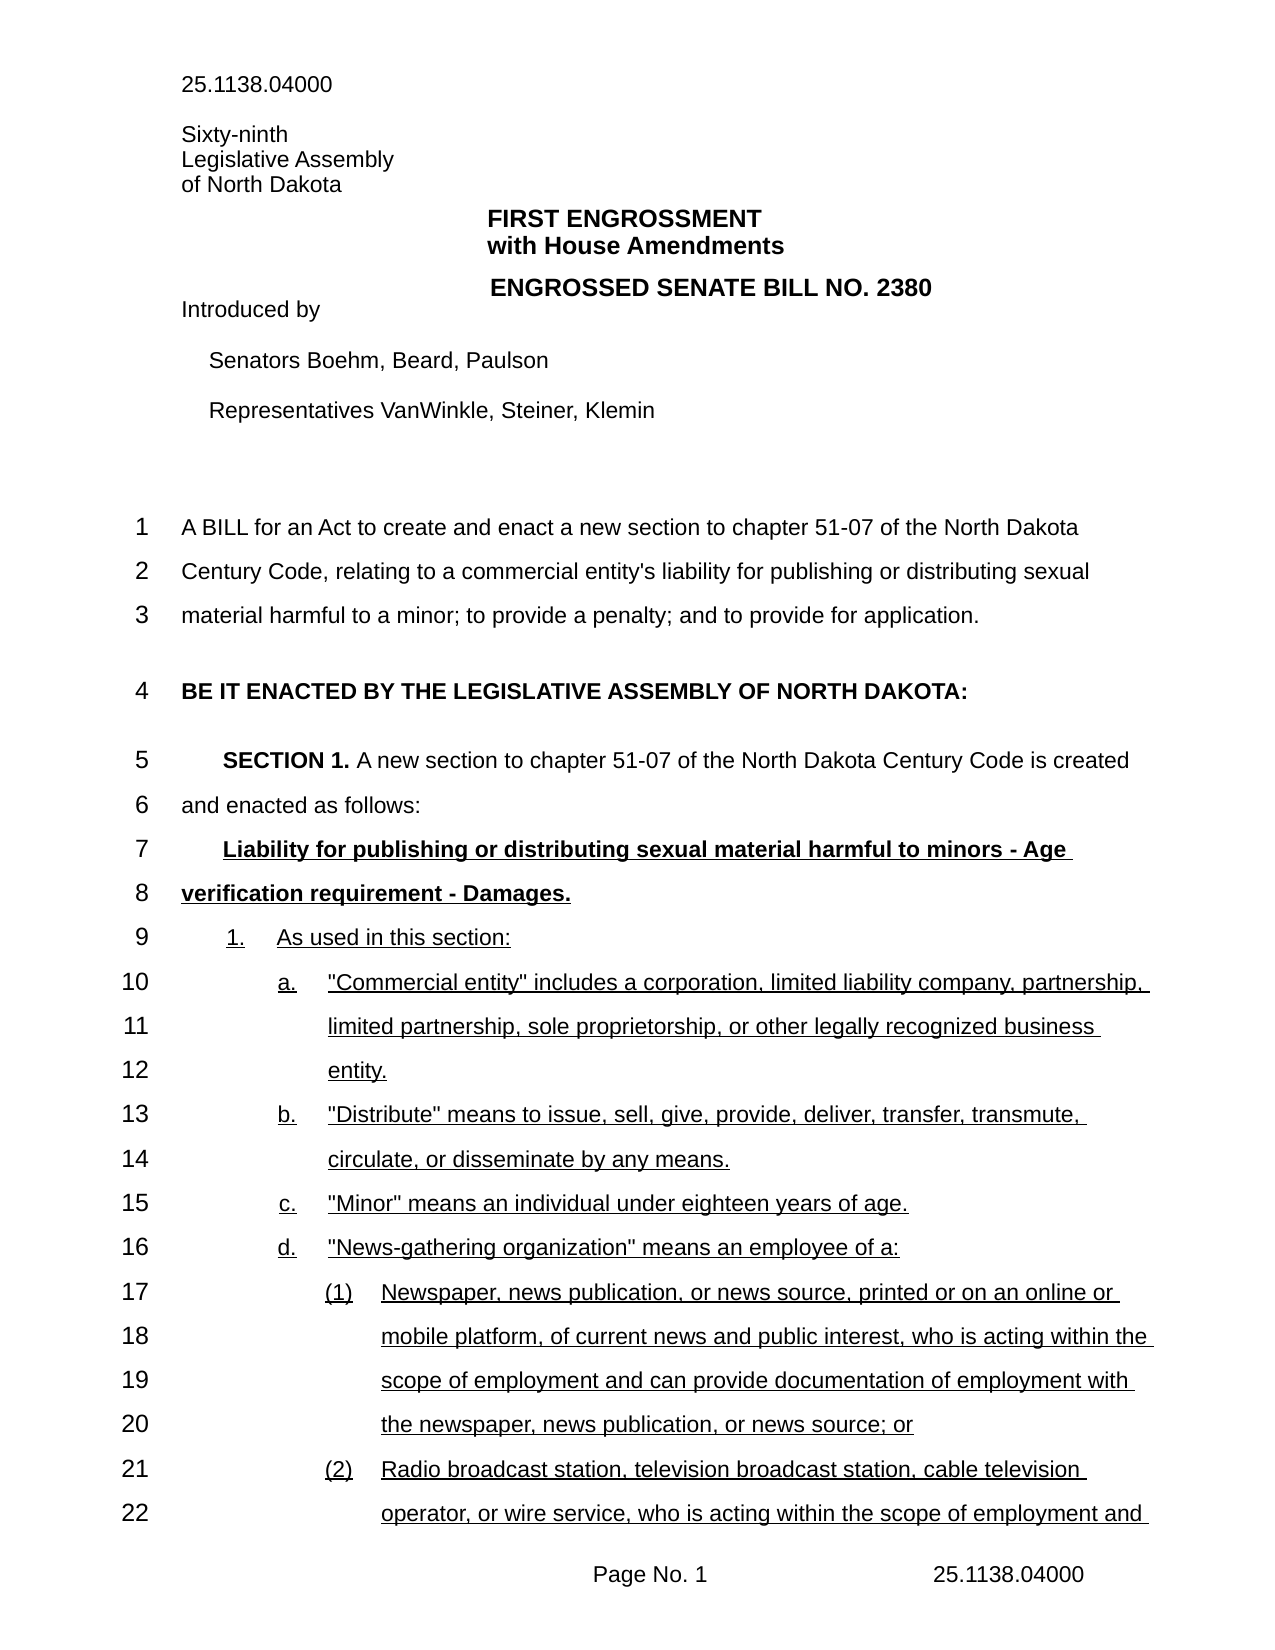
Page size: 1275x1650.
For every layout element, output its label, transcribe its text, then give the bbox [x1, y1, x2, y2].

text 25.1138.04000 [181, 73, 1154, 98]
text Sixty-ninth [181, 123, 1154, 148]
text 1. As used in this section: [181, 910, 1154, 955]
text d. "News-gathering organization" means an employee of a: [181, 1220, 1154, 1264]
title FIRST ENGROSSMENT [487, 206, 785, 233]
text of North Dakota [181, 173, 1154, 198]
text Introduced by [181, 298, 1154, 323]
title ENGROSSED Senate BILL NO. 2380 [490, 272, 932, 301]
subtitle Liability for publishing or distributing sexual material harmful to minors ‑ Age verification requirement ‑ Damages. [181, 822, 1154, 910]
text Senators Boehm, Beard, Paulson [208, 350, 1154, 373]
text Representatives VanWinkle, Steiner, Klemin [208, 400, 1154, 423]
text Legislative Assembly [181, 148, 1154, 173]
text SECTION 1. A new section to chapter 51‑07 of the North Dakota Century Code is created and enacted as follows: [181, 733, 1154, 822]
text a. "Commercial entity" includes a corporation, limited liability company, partnership, limited partnership, sole proprietorship, or other legally recognized business entity. [181, 955, 1154, 1087]
title with House Amendments [487, 233, 785, 260]
text (2) Radio broadcast station, television broadcast station, cable television operator, or wire service, who is acting within the scope of employment and [181, 1442, 1154, 1530]
text c. "Minor" means an individual under eighteen years of age. [181, 1176, 1154, 1220]
title A BILL for an Act to create and enact a new section to chapter 51‑07 of the North Dakota Century Code, relating to a commercial entity's liability for publishing or distributing sexual material harmful to a minor; to provide a penalty; and to provide for application. [181, 500, 1154, 633]
text BE IT ENACTED BY THE LEGISLATIVE ASSEMBLY OF NORTH DAKOTA: [181, 664, 1154, 708]
text (1) Newspaper, news publication, or news source, printed or on an online or mobile platform, of current news and public interest, who is acting within the scope of employment and can provide documentation of employment with the newspaper, news publication, or news source; or [181, 1264, 1154, 1442]
text b. "Distribute" means to issue, sell, give, provide, deliver, transfer, transmute, circulate, or disseminate by any means. [181, 1087, 1154, 1176]
